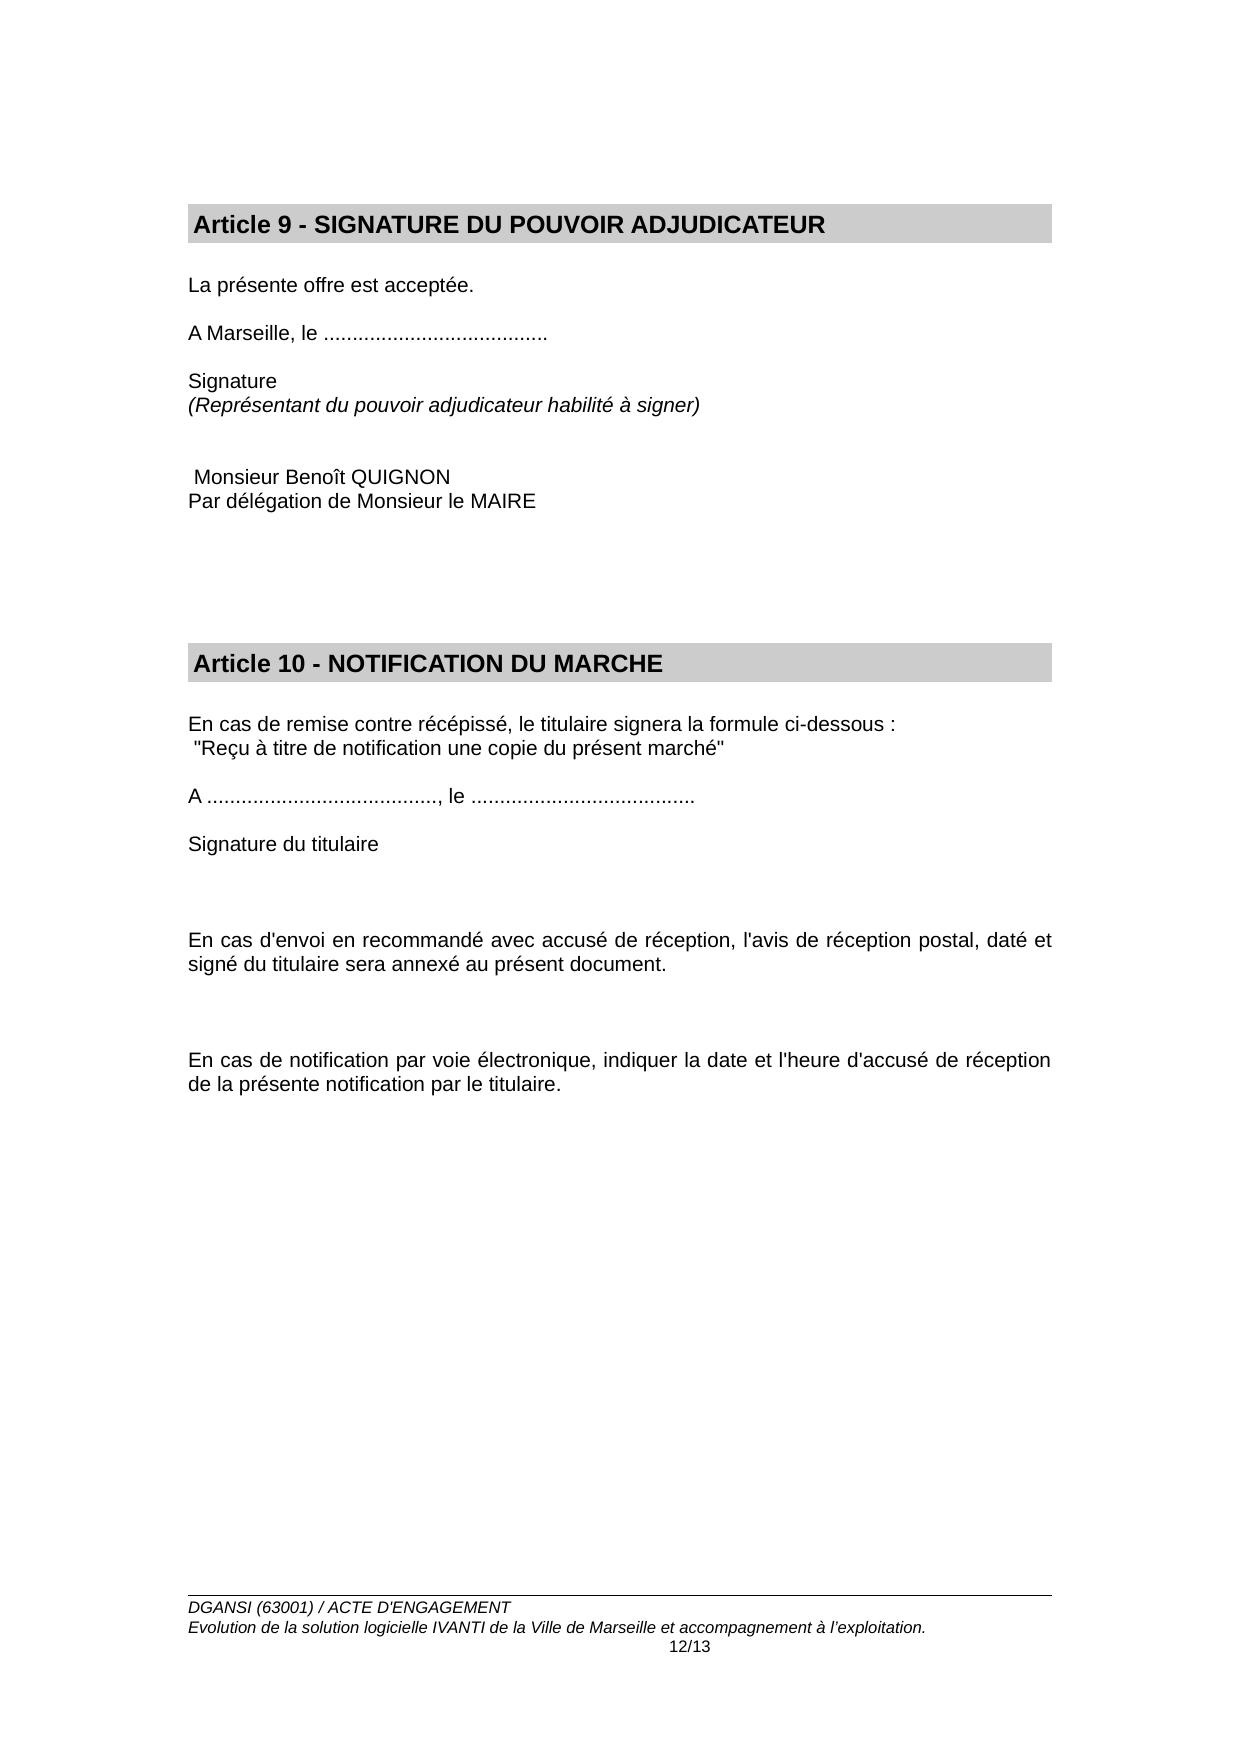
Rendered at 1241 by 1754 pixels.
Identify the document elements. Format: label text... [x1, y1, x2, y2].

text Signature [188, 369, 1052, 393]
text A ........................................, le ....................................... [188, 784, 1052, 808]
text Monsieur Benoît QUIGNON [188, 465, 1052, 489]
text (Représentant du pouvoir adjudicateur habilité à signer) [188, 393, 1052, 417]
text A Marseille, le ....................................... [188, 321, 1052, 345]
text "Reçu à titre de notification une copie du présent marché" [188, 736, 1052, 760]
text En cas de notification par voie électronique, indiquer la date et l'heure d'accusé de réception de la présente notification par le titulaire. [188, 1047, 1052, 1095]
text Par délégation de Monsieur le MAIRE [188, 489, 1052, 513]
text En cas de remise contre récépissé, le titulaire signera la formule ci-dessous : [188, 712, 1052, 736]
text La présente offre est acceptée. [188, 273, 1052, 297]
text En cas d'envoi en recommandé avec accusé de réception, l'avis de réception postal, daté et signé du titulaire sera annexé au présent document. [188, 928, 1052, 976]
subtitle NOTIFICATION DU MARCHE [190, 646, 1050, 680]
text Signature du titulaire [188, 832, 1052, 856]
subtitle SIGNATURE DU POUVOIR ADJUDICATEUR [190, 207, 1050, 241]
